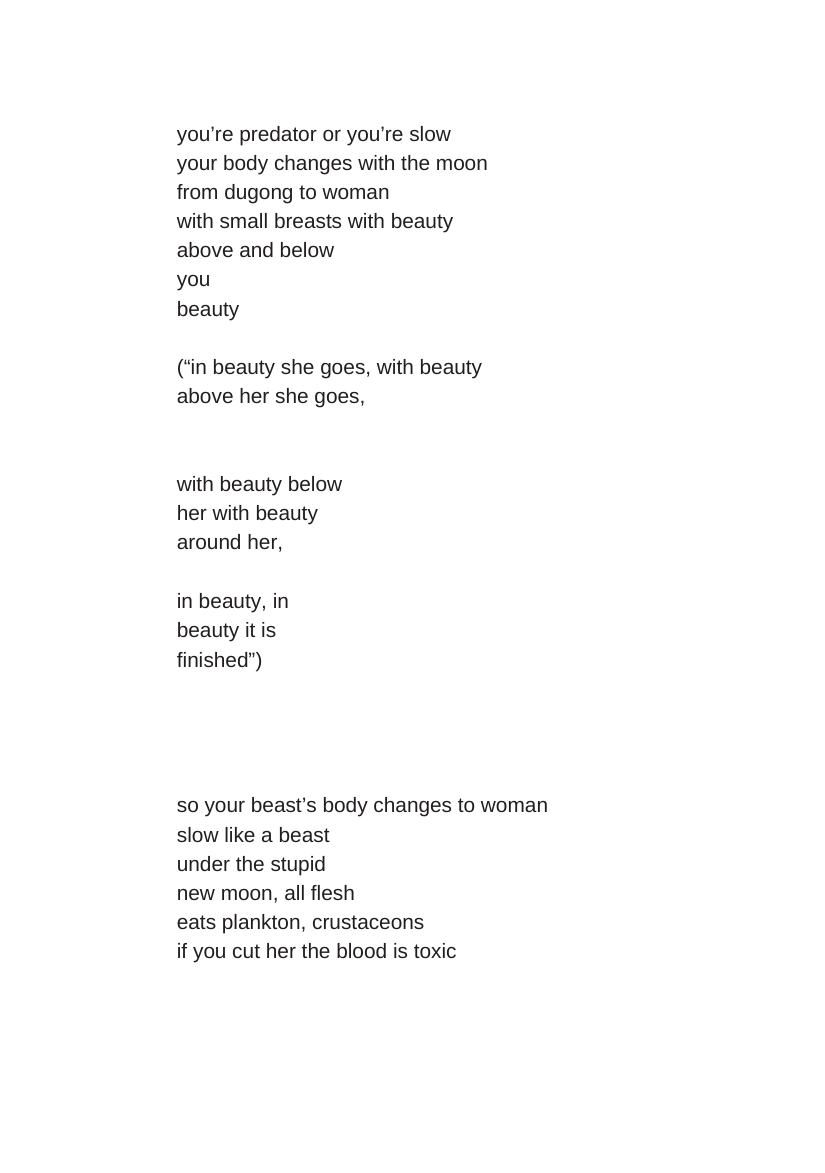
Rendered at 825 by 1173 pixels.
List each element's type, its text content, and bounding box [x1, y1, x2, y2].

text you’re predator or you’re slow your body changes with the moon from dugong to woman with small breasts with beauty above and below you beauty [177, 116, 490, 320]
text in beauty, in beauty it is finished”) [177, 584, 291, 671]
text so your beast’s body changes to woman slow like a beast under the stupid new moon, all flesh eats plankton, crustaceons if you cut her the blood is toxic [177, 788, 563, 963]
text (“in beauty she goes, with beauty above her she goes, [177, 349, 486, 408]
text with beauty below her with beauty around her, [177, 466, 376, 554]
